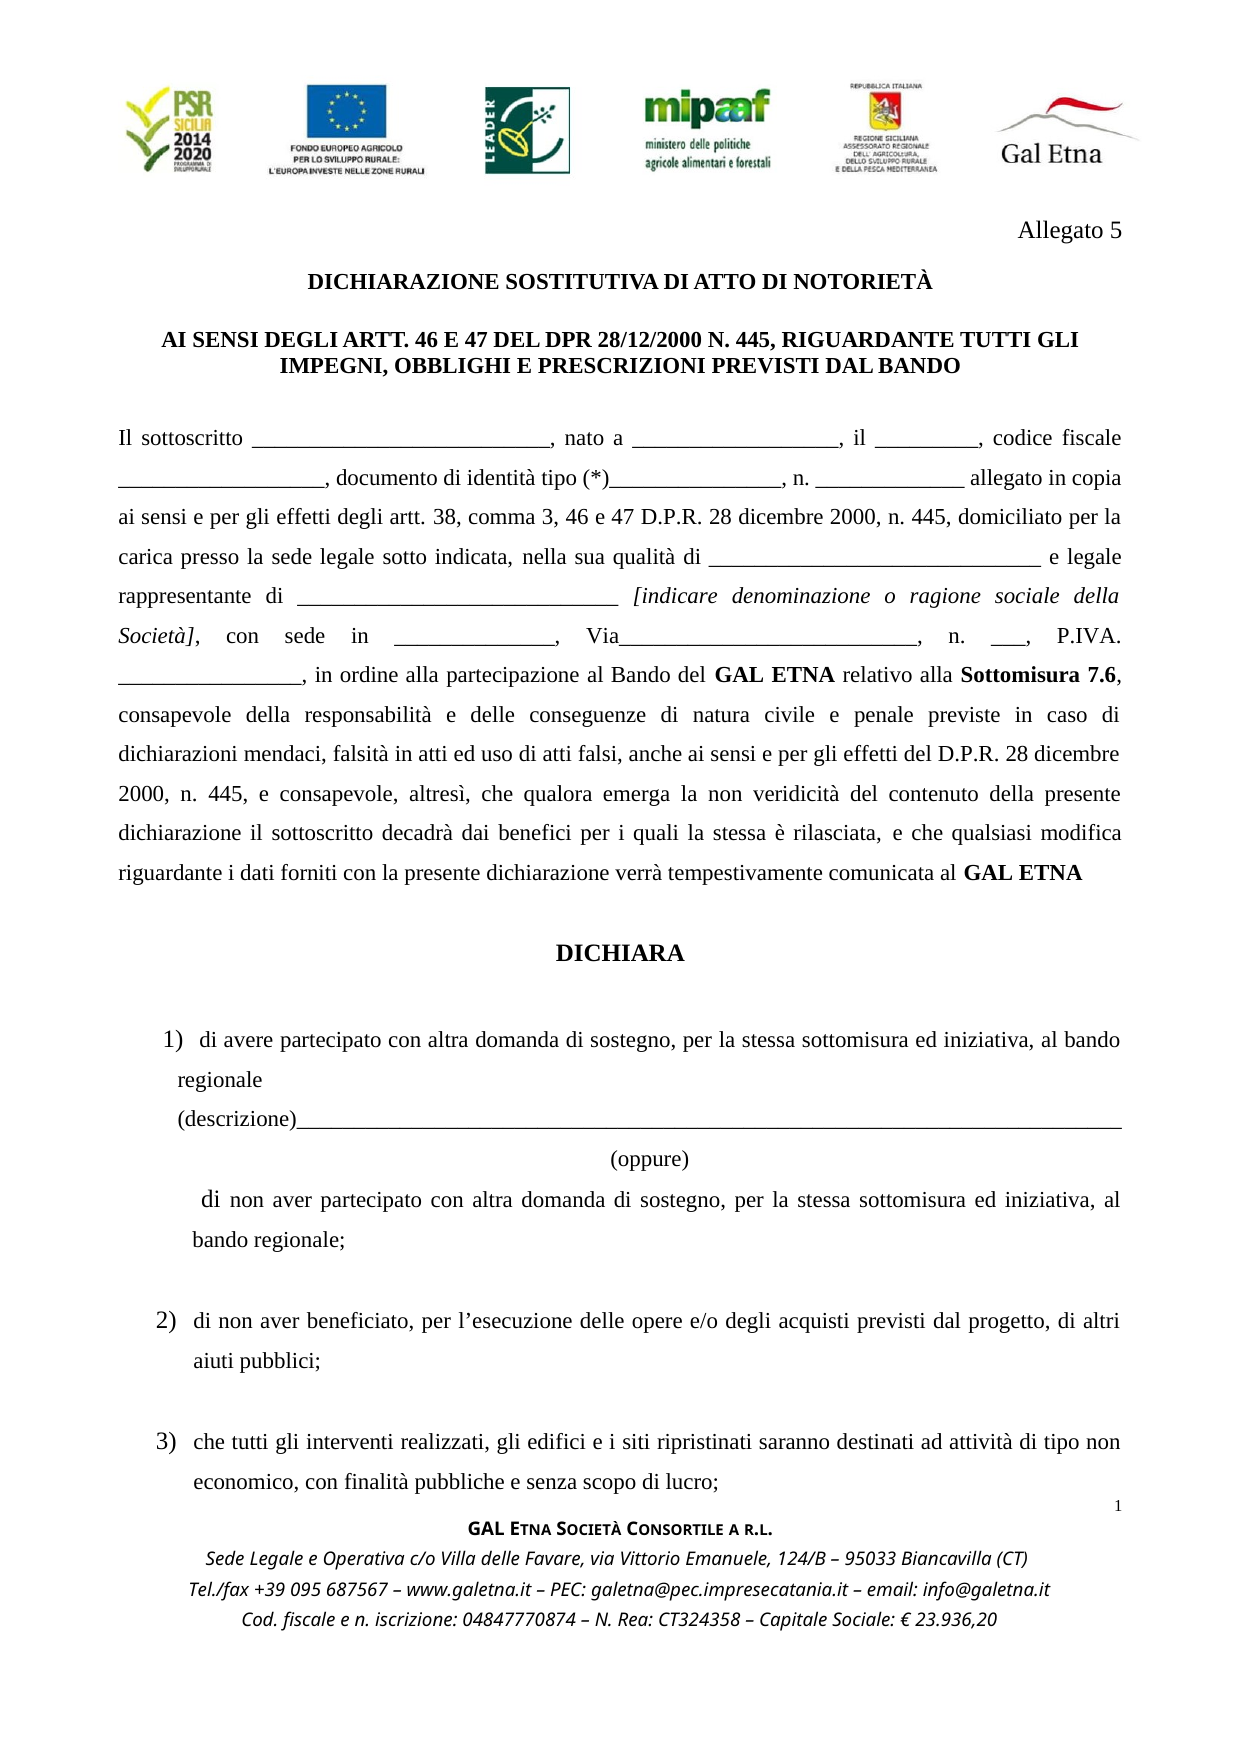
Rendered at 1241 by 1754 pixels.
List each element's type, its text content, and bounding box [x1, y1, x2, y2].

text (descrizione)________________________________________________________________________ [177, 1105, 1122, 1132]
text Il sottoscritto __________________________, nato a __________________, il _________, codice fiscale __________________, documento di identità tipo (*)_______________, n. _____________ allegato in copia ai sensi e per gli effetti degli artt. 38, comma 3, 46 e 47 D.P.R. 28 dicembre 2000, n. 445, domiciliato per la carica presso la sede legale sotto indicata, nella sua qualità di _____________________________ e legale rappresentante di ____________________________ [indicare denominazione o ragione sociale della Società], con sede in ______________, Via__________________________, n. ___, P.IVA. ________________, in ordine alla partecipazione al Bando del GAL ETNA relativo alla Sottomisura 7.6, consapevole della responsabilità e delle conseguenze di natura civile e penale previste in caso di dichiarazioni mendaci, falsità in atti ed uso di atti falsi, anche ai sensi e per gli effetti del D.P.R. 28 dicembre 2000, n. 445, e consapevole, altresì, che qualora emerga la non veridicità del contenuto della presente dichiarazione il sottoscritto decadrà dai benefici per i quali la stessa è rilasciata, e che qualsiasi modifica riguardante i dati forniti con la presente dichiarazione verrà tempestivamente comunicata al GAL ETNA [118, 424, 1122, 885]
subtitle DICHIARAZIONE SOSTITUTIVA DI ATTO DI NOTORIETÀ [118, 268, 1122, 295]
subtitle AI SENSI DEGLI ARTT. 46 E 47 DEL DPR 28/12/2000 N. 445, RIGUARDANTE TUTTI GLI IMPEGNI, OBBLIGHI E PRESCRIZIONI PREVISTI DAL BANDO [118, 326, 1122, 379]
list di avere partecipato con altra domanda di sostegno, per la stessa sottomisura ed iniziativa, al bando regionale [162, 1024, 1122, 1092]
text di non aver partecipato con altra domanda di sostegno, per la stessa sottomisura ed iniziativa, al bando regionale; [192, 1184, 1122, 1252]
list di non aver beneficiato, per l’esecuzione delle opere e/o degli acquisti previsti dal progetto, di altri aiuti pubblici; [156, 1305, 1122, 1373]
text (oppure) [177, 1145, 1122, 1171]
text DICHIARA [118, 938, 1122, 966]
list che tutti gli interventi realizzati, gli edifici e i siti ripristinati saranno destinati ad attività di tipo non economico, con finalità pubbliche e senza scopo di lucro; [156, 1426, 1122, 1494]
text Allegato 5 [118, 215, 1122, 243]
